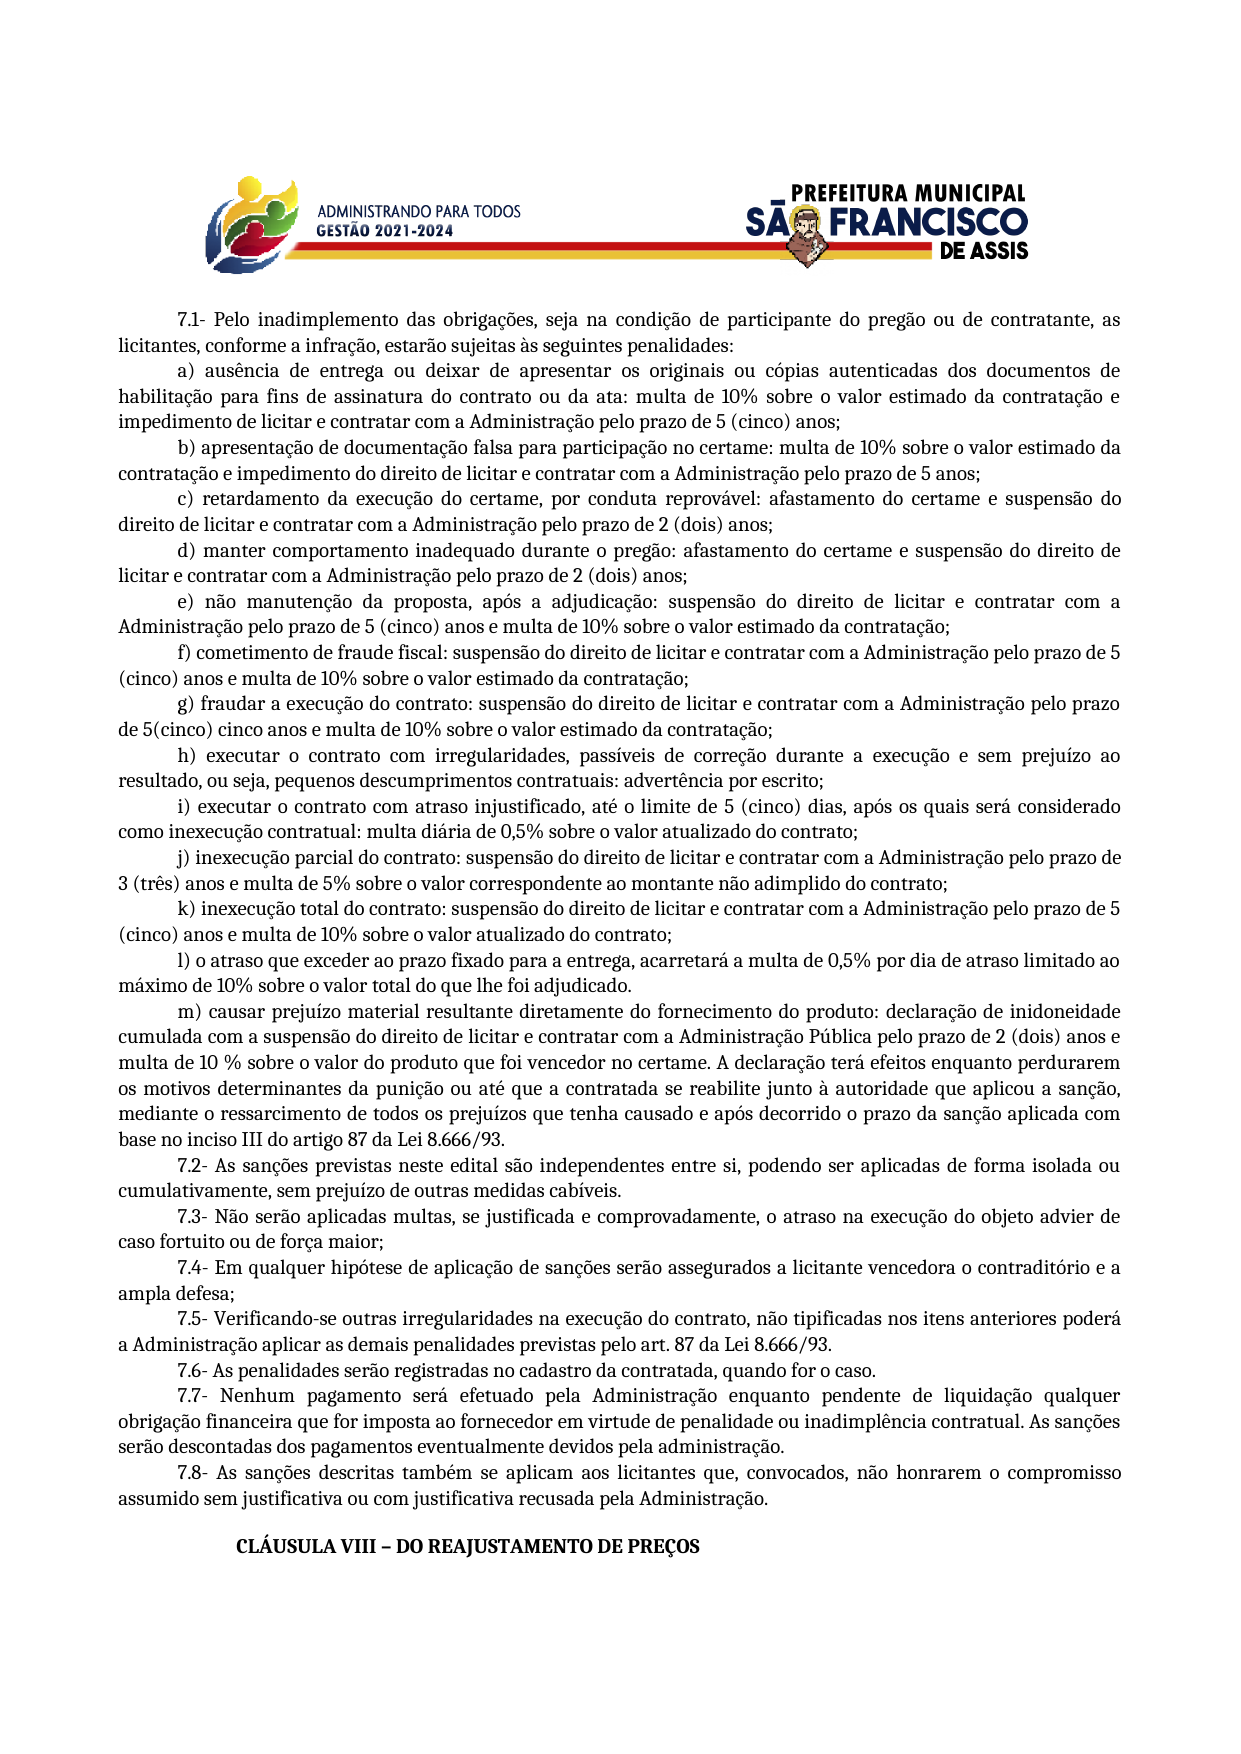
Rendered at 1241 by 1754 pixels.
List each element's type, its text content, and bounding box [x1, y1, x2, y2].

text 7.3- Não serão aplicadas multas, se justificada e comprovadamente, o atraso na execução do objeto advier de caso fortuito ou de força maior; [118, 1204, 1122, 1254]
text f) cometimento de fraude fiscal: suspensão do direito de licitar e contratar com a Administração pelo prazo de 5 (cinco) anos e multa de 10% sobre o valor estimado da contratação; [118, 641, 1122, 690]
text 7.4- Em qualquer hipótese de aplicação de sanções serão assegurados a licitante vencedora o contraditório e a ampla defesa; [118, 1256, 1122, 1305]
text 7.7- Nenhum pagamento será efetuado pela Administração enquanto pendente de liquidação qualquer obrigação financeira que for imposta ao fornecedor em virtude de penalidade ou inadimplência contratual. As sanções serão descontadas dos pagamentos eventualmente devidos pela administração. [118, 1384, 1122, 1459]
text 7.6- As penalidades serão registradas no cadastro da contratada, quando for o caso. [118, 1358, 1122, 1382]
text e) não manutenção da proposta, após a adjudicação: suspensão do direito de licitar e contratar com a Administração pelo prazo de 5 (cinco) anos e multa de 10% sobre o valor estimado da contratação; [118, 589, 1122, 639]
text b) apresentação de documentação falsa para participação no certame: multa de 10% sobre o valor estimado da contratação e impedimento do direito de licitar e contratar com a Administração pelo prazo de 5 anos; [118, 436, 1122, 485]
text h) executar o contrato com irregularidades, passíveis de correção durante a execução e sem prejuízo ao resultado, ou seja, pequenos descumprimentos contratuais: advertência por escrito; [118, 743, 1122, 793]
text k) inexecução total do contrato: suspensão do direito de licitar e contratar com a Administração pelo prazo de 5 (cinco) anos e multa de 10% sobre o valor atualizado do contrato; [118, 897, 1122, 947]
text 7.1- Pelo inadimplemento das obrigações, seja na condição de participante do pregão ou de contratante, as licitantes, conforme a infração, estarão sujeitas às seguintes penalidades: [118, 308, 1122, 357]
text 7.5- Verificando-se outras irregularidades na execução do contrato, não tipificadas nos itens anteriores poderá a Administração aplicar as demais penalidades previstas pelo art. 87 da Lei 8.666/93. [118, 1307, 1122, 1357]
text l) o atraso que exceder ao prazo fixado para a entrega, acarretará a multa de 0,5% por dia de atraso limitado ao máximo de 10% sobre o valor total do que lhe foi adjudicado. [118, 948, 1122, 998]
text 7.2- As sanções previstas neste edital são independentes entre si, podendo ser aplicadas de forma isolada ou cumulativamente, sem prejuízo de outras medidas cabíveis. [118, 1153, 1122, 1203]
text a) ausência de entrega ou deixar de apresentar os originais ou cópias autenticadas dos documentos de habilitação para fins de assinatura do contrato ou da ata: multa de 10% sobre o valor estimado da contratação e impedimento de licitar e contratar com a Administração pelo prazo de 5 (cinco) anos; [118, 359, 1122, 434]
text 7.8- As sanções descritas também se aplicam aos licitantes que, convocados, não honrarem o compromisso assumido sem justificativa ou com justificativa recusada pela Administração. [118, 1461, 1122, 1510]
text d) manter comportamento inadequado durante o pregão: afastamento do certame e suspensão do direito de licitar e contratar com a Administração pelo prazo de 2 (dois) anos; [118, 538, 1122, 588]
text c) retardamento da execução do certame, por conduta reprovável: afastamento do certame e suspensão do direito de licitar e contratar com a Administração pelo prazo de 2 (dois) anos; [118, 487, 1122, 537]
text m) causar prejuízo material resultante diretamente do fornecimento do produto: declaração de inidoneidade cumulada com a suspensão do direito de licitar e contratar com a Administração Pública pelo prazo de 2 (dois) anos e multa de 10 % sobre o valor do produto que foi vencedor no certame. A declaração terá efeitos enquanto perdurarem os motivos determinantes da punição ou até que a contratada se reabilite junto à autoridade que aplicou a sanção, mediante o ressarcimento de todos os prejuízos que tenha causado e após decorrido o prazo da sanção aplicada com base no inciso III do artigo 87 da Lei 8.666/93. [118, 999, 1122, 1152]
text CLÁUSULA VIII – DO REAJUSTAMENTO DE PREÇOS [118, 1535, 1122, 1559]
text j) inexecução parcial do contrato: suspensão do direito de licitar e contratar com a Administração pelo prazo de 3 (três) anos e multa de 5% sobre o valor correspondente ao montante não adimplido do contrato; [118, 846, 1122, 895]
text g) fraudar a execução do contrato: suspensão do direito de licitar e contratar com a Administração pelo prazo de 5(cinco) cinco anos e multa de 10% sobre o valor estimado da contratação; [118, 692, 1122, 742]
text i) executar o contrato com atraso injustificado, até o limite de 5 (cinco) dias, após os quais será considerado como inexecução contratual: multa diária de 0,5% sobre o valor atualizado do contrato; [118, 794, 1122, 844]
